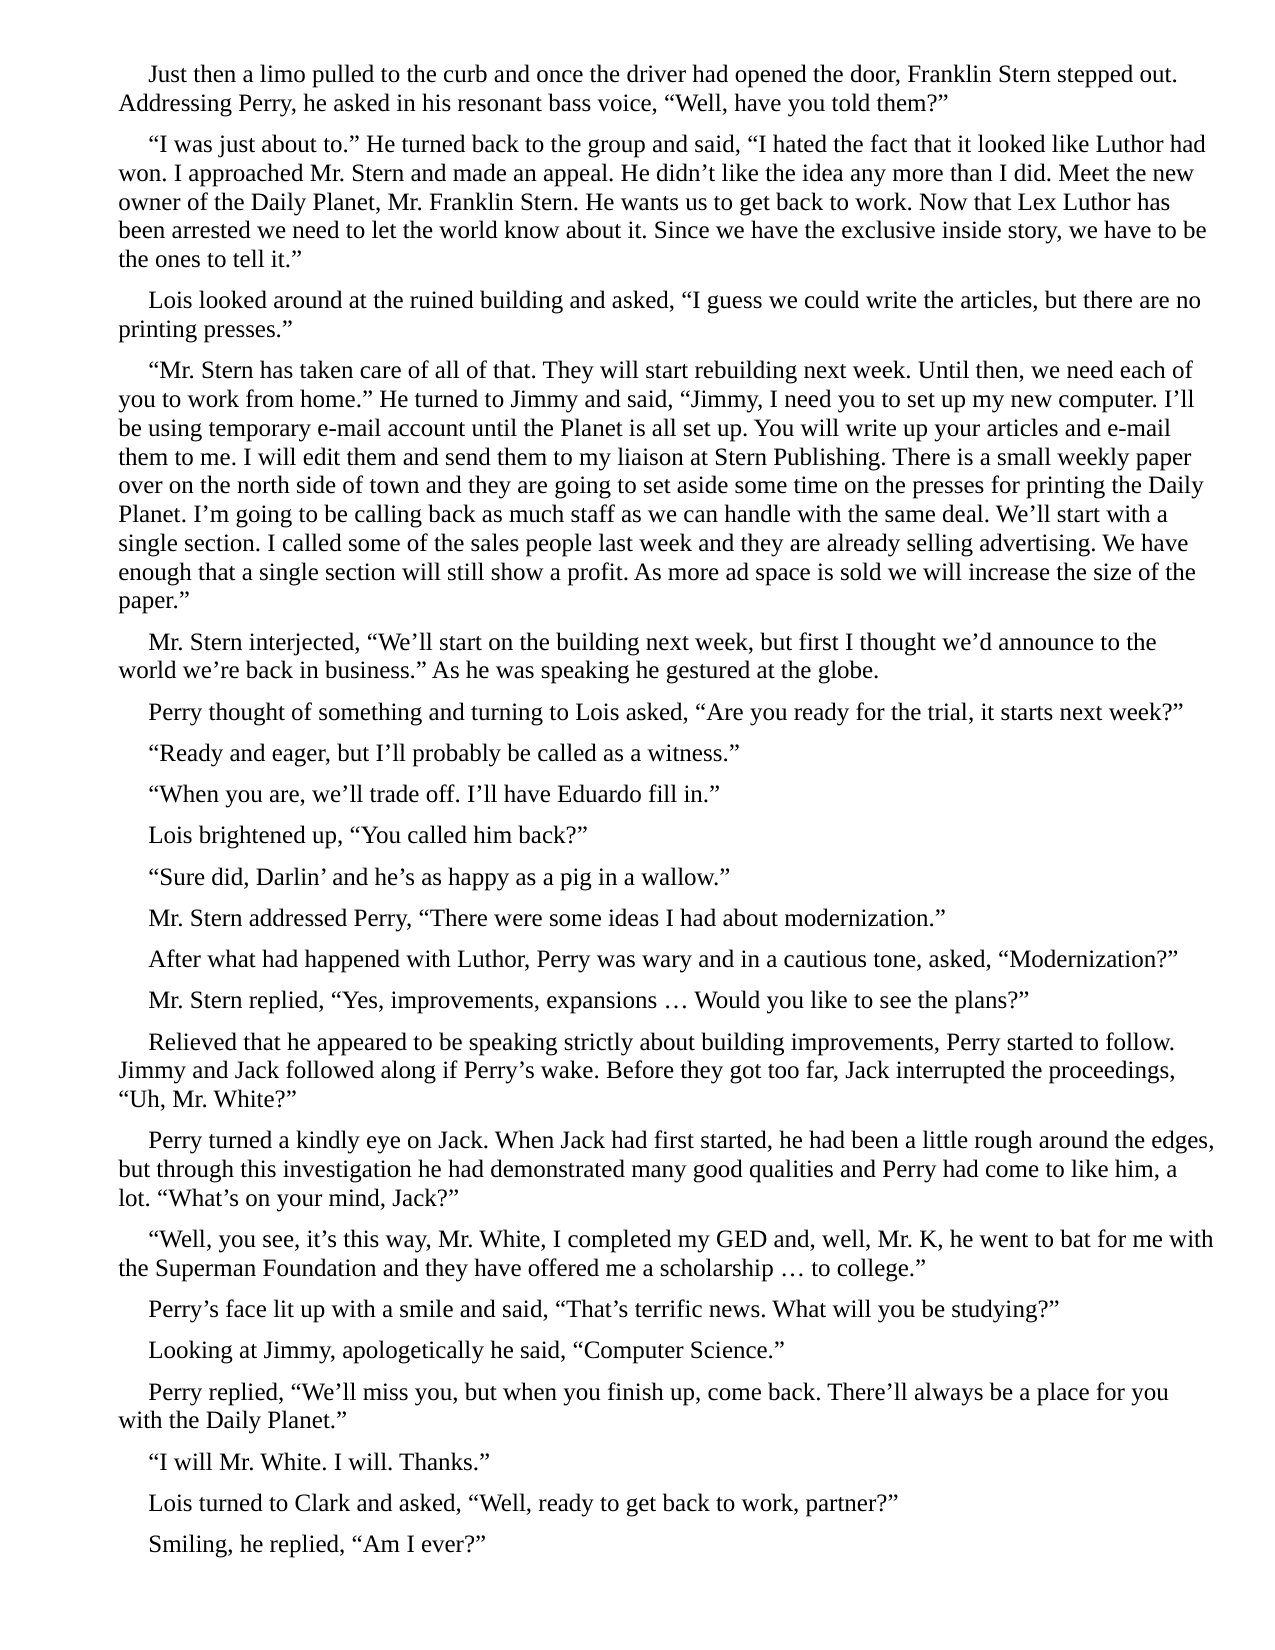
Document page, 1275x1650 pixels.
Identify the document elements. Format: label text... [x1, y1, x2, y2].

text Looking at Jimmy, apologetically he said, “Computer Science.” [118, 1335, 1216, 1364]
text Mr. Stern replied, “Yes, improvements, expansions … Would you like to see the plans?” [118, 985, 1216, 1014]
text Lois looked around at the ruined building and asked, “I guess we could write the articles, but there are no printing presses.” [118, 285, 1216, 343]
text “Ready and eager, but I’ll probably be called as a witness.” [118, 738, 1216, 767]
text Mr. Stern addressed Perry, “There were some ideas I had about modernization.” [118, 903, 1216, 932]
text Perry replied, “We’ll miss you, but when you finish up, come back. There’ll always be a place for you with the Daily Planet.” [118, 1377, 1216, 1434]
text “I was just about to.” He turned back to the group and said, “I hated the fact that it looked like Luthor had won. I approached Mr. Stern and made an appeal. He didn’t like the idea any more than I did. Meet the new owner of the Daily Planet, Mr. Franklin Stern. He wants us to get back to work. Now that Lex Luthor has been arrested we need to let the world know about it. Since we have the exclusive inside story, we have to be the ones to tell it.” [118, 129, 1216, 273]
text Lois brightened up, “You called him back?” [118, 820, 1216, 849]
text “Well, you see, it’s this way, Mr. White, I completed my GED and, well, Mr. K, he went to bat for me with the Superman Foundation and they have offered me a scholarship … to college.” [118, 1224, 1216, 1282]
text Relieved that he appeared to be speaking strictly about building improvements, Perry started to follow. Jimmy and Jack followed along if Perry’s wake. Before they got too far, Jack interrupted the proceedings, “Uh, Mr. White?” [118, 1027, 1216, 1113]
text Mr. Stern interjected, “We’ll start on the building next week, but first I thought we’d announce to the world we’re back in business.” As he was speaking he gestured at the globe. [118, 627, 1216, 684]
text Perry thought of something and turning to Lois asked, “Are you ready for the trial, it starts next week?” [118, 697, 1216, 725]
text “Sure did, Darlin’ and he’s as happy as a pig in a wallow.” [118, 862, 1216, 890]
text Perry turned a kindly eye on Jack. When Jack had first started, he had been a little rough around the edges, but through this investigation he had demonstrated many good qualities and Perry had come to like him, a lot. “What’s on your mind, Jack?” [118, 1125, 1216, 1212]
text Lois turned to Clark and asked, “Well, ready to get back to work, partner?” [118, 1488, 1216, 1517]
text Perry’s face lit up with a smile and said, “That’s terrific news. What will you be studying?” [118, 1294, 1216, 1323]
text “When you are, we’ll trade off. I’ll have Eduardo fill in.” [118, 779, 1216, 808]
text “Mr. Stern has taken care of all of that. They will start rebuilding next week. Until then, we need each of you to work from home.” He turned to Jimmy and said, “Jimmy, I need you to set up my new computer. I’ll be using temporary e-mail account until the Planet is all set up. You will write up your articles and e-mail them to me. I will edit them and send them to my liaison at Stern Publishing. There is a small weekly paper over on the north side of town and they are going to set aside some time on the presses for printing the Daily Planet. I’m going to be calling back as much staff as we can handle with the same deal. We’ll start with a single section. I called some of the sales people last week and they are already selling advertising. We have enough that a single section will still show a profit. As more ad space is sold we will increase the size of the paper.” [118, 355, 1216, 614]
text After what had happened with Luthor, Perry was wary and in a cautious tone, asked, “Modernization?” [118, 944, 1216, 973]
text “I will Mr. White. I will. Thanks.” [118, 1447, 1216, 1475]
text Smiling, he replied, “Am I ever?” [118, 1529, 1216, 1558]
text Just then a limo pulled to the curb and once the driver had opened the door, Franklin Stern stepped out. Addressing Perry, he asked in his resonant bass voice, “Well, have you told them?” [118, 59, 1216, 117]
